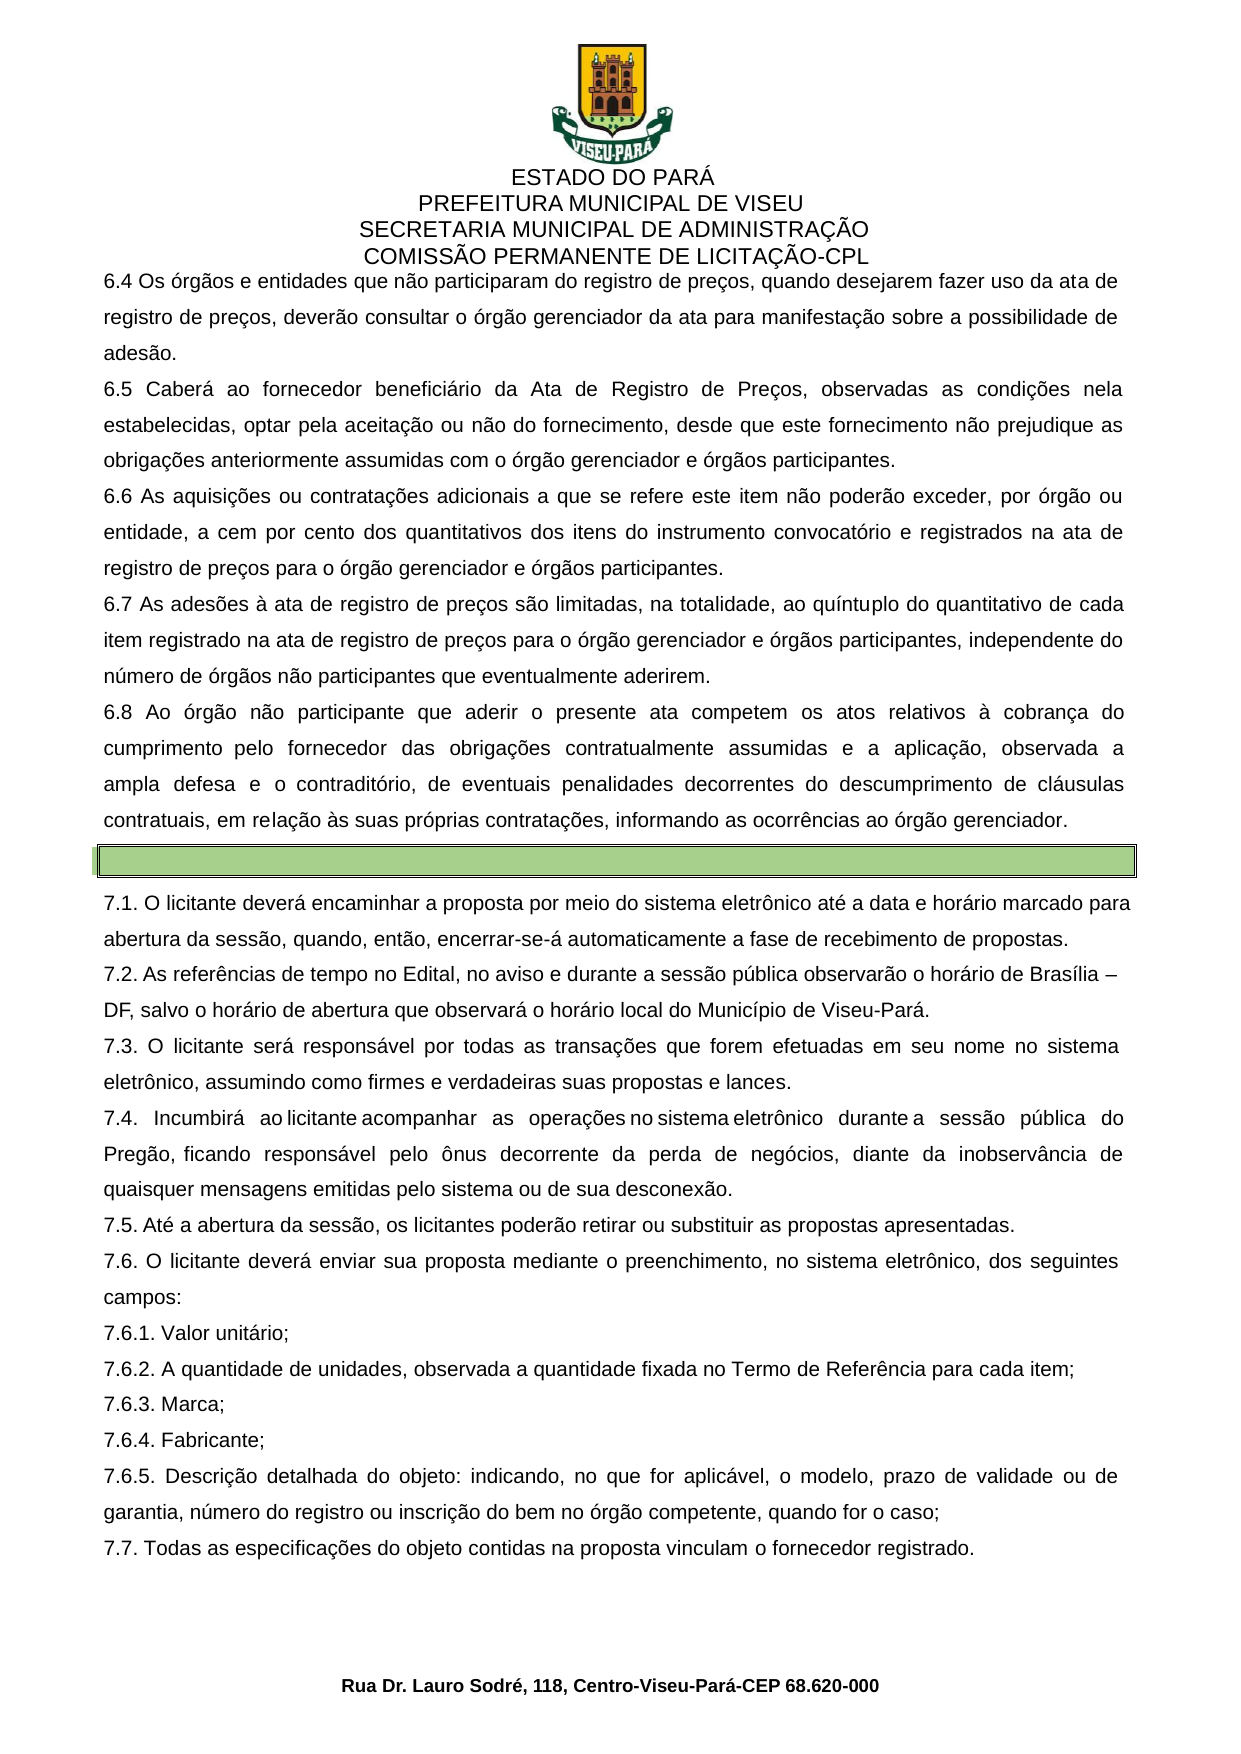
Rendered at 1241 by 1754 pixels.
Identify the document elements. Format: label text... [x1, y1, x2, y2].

text ESTADO DO PARÁ PREFEITURA MUNICIPAL DE VISEU [418, 164, 813, 216]
text 7.4. Incumbirá aolicitanteacompanhar as operaçõesnosistemaeletrônico durantea sessão pública do Pregão, ficando responsável pelo ônus decorrente da perda de negócios, diante da inobservância de quaisquer mensagens emitidas pelo sistema ou de sua desconexão. [103, 1106, 1123, 1201]
text Rua Dr. Lauro Sodré, 118, Centro-Viseu-Pará-CEP 68.620-000 [341, 1675, 1154, 1697]
text 6.4 Os órgãos e entidades que não participaram do registro de preços, quando desejarem fazer uso da ata de [103, 269, 1154, 293]
picture [551, 44, 674, 165]
text 7.6. O licitante deverá enviar sua proposta mediante o preenchimento, no sistema eletrônico, dos seguintes campos: [103, 1249, 1127, 1308]
text 7.3. O licitante será responsável por todas as transações que forem efetuadas em seu nome no sistema eletrônico, assumindo como firmes e verdadeiras suas propostas e lances. [103, 1034, 1127, 1094]
text 7.1. O licitante deverá encaminhar a proposta por meio do sistema eletrônico até a data e horário marcado para [103, 890, 1154, 914]
text 7.6.2. A quantidade de unidades, observada a quantidade fixada no Termo de Referência para cada item; 7.6.3. Marca; [103, 1356, 1084, 1416]
text 7.5. Até a abertura da sessão, os licitantes poderão retirar ou substituir as propostas apresentadas. [103, 1213, 1154, 1237]
text 6.5 Caberá ao fornecedor beneficiário da Ata de Registro de Preços, observadas as condições nela estabelecidas, optar pela aceitação ou não do fornecimento, desde que este fornecimento não prejudique as obrigações anteriormente assumidas com o órgão gerenciador e órgãos participantes. [103, 376, 1123, 472]
text 6.6 As aquisições ou contratações adicionais a que se refere este item não poderão exceder, por órgão ou entidade, a cem por cento dos quantitativos dos itens do instrumento convocatório e registrados na ata de registro de preços para o órgão gerenciador e órgãos participantes. [103, 484, 1123, 580]
text registro de preços, deverão consultar o órgão gerenciador da ata para manifestação sobre a possibilidade de adesão. [103, 305, 1127, 364]
text abertura da sessão, quando, então, encerrar-se-á automaticamente a fase de recebimento de propostas. [103, 926, 1154, 950]
text 7.6.1. Valor unitário; [103, 1321, 1154, 1344]
text SECRETARIA MUNICIPAL DE ADMINISTRAÇÃO COMISSÃO PERMANENTE DE LICITAÇÃO-CPL [350, 216, 869, 269]
text 7.6.5. Descrição detalhada do objeto: indicando, no que for aplicável, o modelo, prazo de validade ou de garantia, número do registro ou inscrição do bem no órgão competente, quando for o caso; [103, 1464, 1127, 1523]
text 6.8 Ao órgão não participante que aderir o presente ata competem os atos relativos à cobrança do cumprimento pelo fornecedor das obrigações contratualmente assumidas e a aplicação, observada a ampla defesa e o contraditório, de eventuais penalidades decorrentes do descumprimento de cláusulas contratuais, em relação às suas próprias contratações, informando as ocorrências ao órgão gerenciador. [103, 700, 1124, 832]
text 7.2. As referências de tempo no Edital, no aviso e durante a sessão pública observarão o horário de Brasília – DF, salvo o horário de abertura que observará o horário local do Município de Viseu-Pará. [103, 962, 1128, 1022]
text 7.7. Todas as especificações do objeto contidas na proposta vinculam o fornecedor registrado. [103, 1535, 1154, 1559]
text 6.7 As adesões à ata de registro de preços são limitadas, na totalidade, ao quíntuplo do quantitativo de cada item registrado na ata de registro de preços para o órgão gerenciador e órgãos participantes, independente do número de órgãos não participantes que eventualmente aderirem. [103, 592, 1124, 688]
text 7.6.4. Fabricante; [103, 1428, 1154, 1452]
